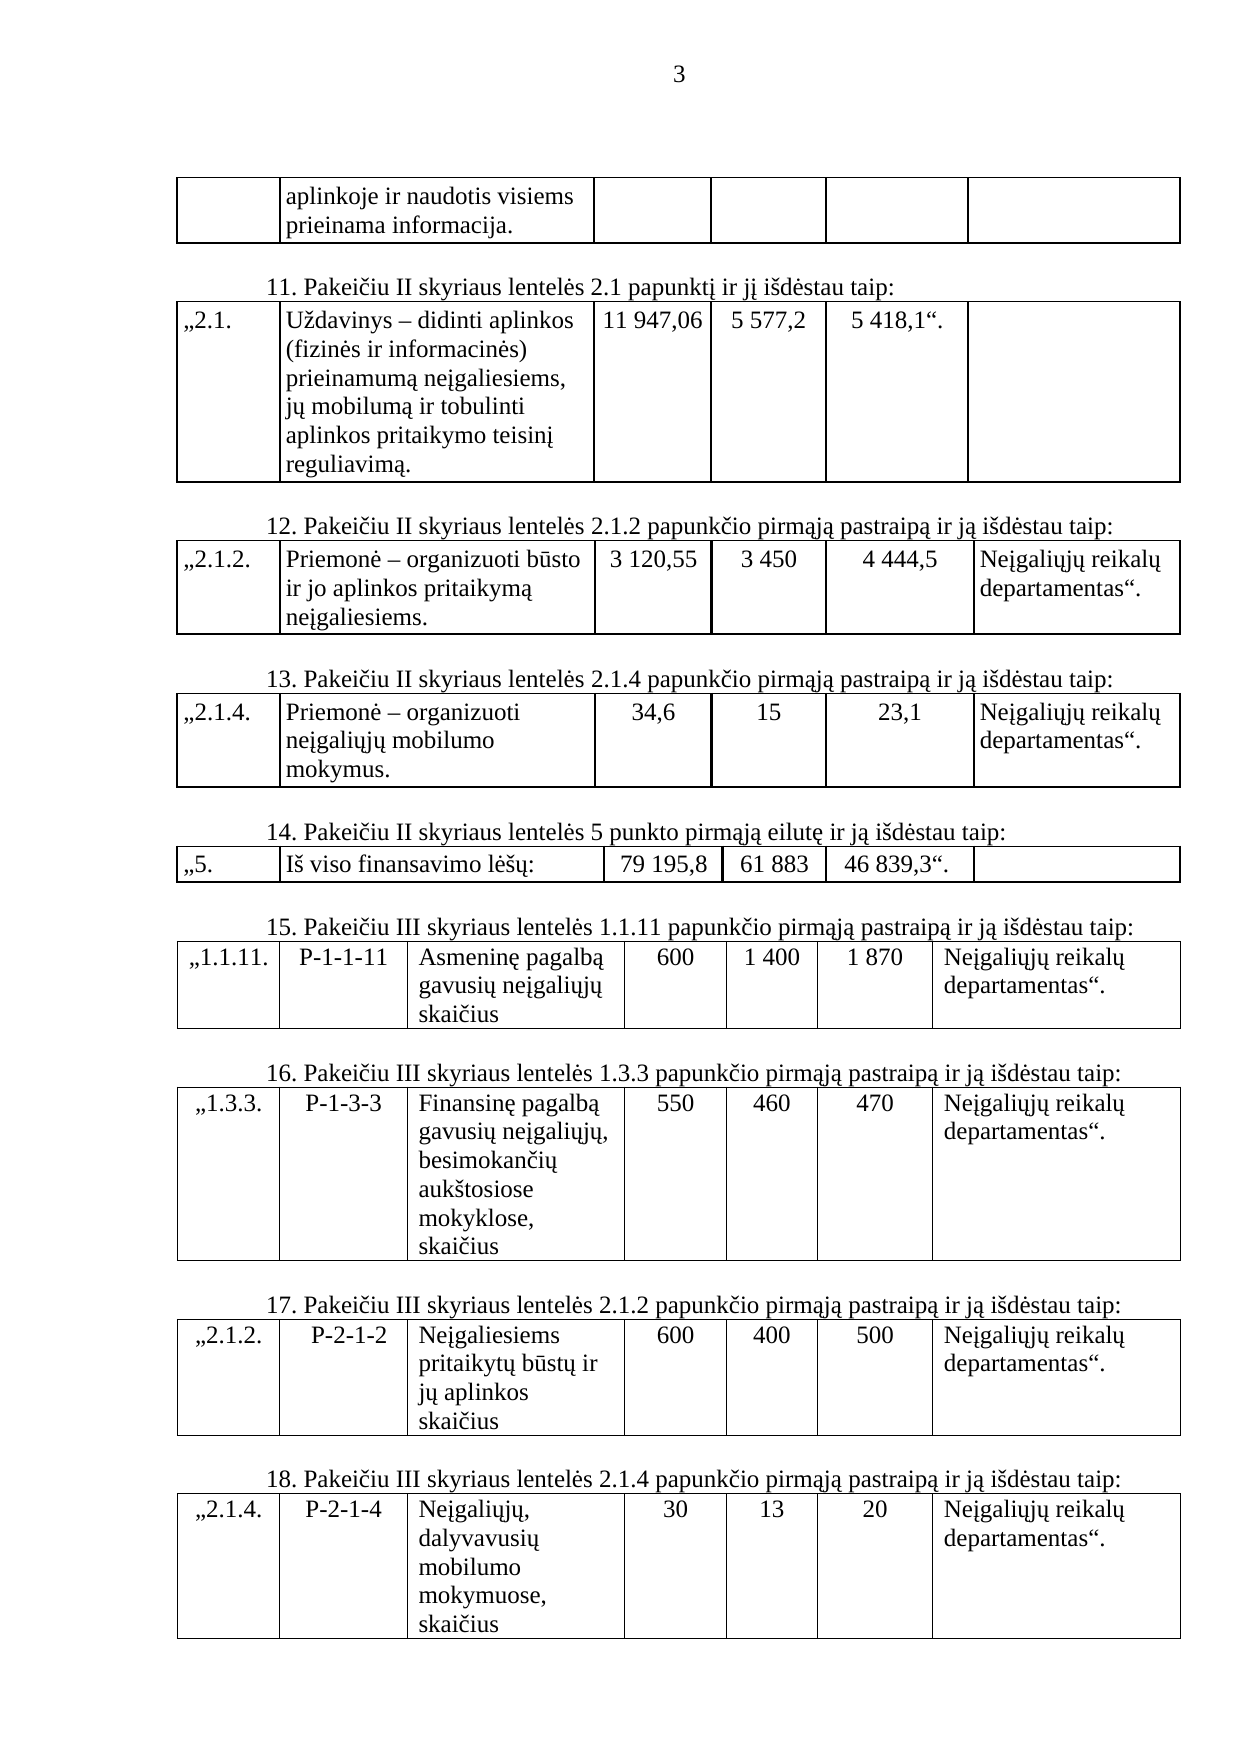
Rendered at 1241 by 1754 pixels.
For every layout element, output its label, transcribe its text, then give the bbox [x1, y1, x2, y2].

table_header P-2-1-4 [280, 1494, 407, 1638]
table_header Neįgaliųjų reikalų departamentas“. [933, 1494, 1180, 1638]
table_header 460 [727, 1088, 817, 1260]
table_header „2.1.2. [178, 1320, 279, 1435]
table_header Priemonė – organizuoti būsto ir jo aplinkos pritaikymą neįgaliesiems. [281, 541, 594, 633]
table_header 15 [713, 694, 825, 786]
table_header 13 [727, 1494, 817, 1638]
text 15. Pakeičiu III skyriaus lentelės 1.1.11 papunkčio pirmąją pastraipą ir ją išdėstau taip: [266, 912, 1181, 941]
table_header 550 [625, 1088, 726, 1260]
table_header Priemonė – organizuoti neįgaliųjų mobilumo mokymus. [281, 694, 594, 786]
table_header Uždavinys – didinti aplinkos (fizinės ir informacinės) prieinamumą neįgaliesiems, jų mobilumą ir tobulinti aplinkos pritaikymo teisinį reguliavimą. [281, 302, 593, 481]
table_header [975, 847, 1179, 881]
table_header „5. [178, 847, 279, 881]
text 16. Pakeičiu III skyriaus lentelės 1.3.3 papunkčio pirmąją pastraipą ir ją išdėstau taip: [266, 1058, 1181, 1087]
table_header 5 418,1“. [827, 302, 967, 481]
table_header [712, 178, 825, 242]
table_header 79 195,8 [605, 847, 721, 881]
table_header 500 [818, 1320, 932, 1435]
table_header Neįgaliesiems pritaikytų būstų ir jų aplinkos skaičius [408, 1320, 624, 1435]
table_header Iš viso finansavimo lėšų: [281, 847, 603, 881]
table_header „1.3.3. [178, 1088, 279, 1260]
table_header Neįgaliųjų reikalų departamentas“. [933, 1320, 1180, 1435]
text 11. Pakeičiu II skyriaus lentelės 2.1 papunktį ir jį išdėstau taip: [177, 272, 1181, 301]
table_header P-2-1-2 [280, 1320, 407, 1435]
table_header „2.1. [178, 302, 279, 481]
table_header Neįgaliųjų reikalų departamentas“. [933, 942, 1180, 1028]
table_header 23,1 [827, 694, 973, 786]
table_header Neįgaliųjų, dalyvavusių mobilumo mokymuose, skaičius [408, 1494, 624, 1638]
table_header [969, 178, 1179, 242]
table_header 1 870 [818, 942, 932, 1028]
table_header 46 839,3“. [827, 847, 973, 881]
table_header 600 [625, 942, 726, 1028]
table_header „1.1.11. [178, 942, 279, 1028]
table_header Neįgaliųjų reikalų departamentas“. [975, 694, 1179, 786]
table_header 3 450 [713, 541, 825, 633]
table_header 4 444,5 [827, 541, 973, 633]
table_header 20 [818, 1494, 932, 1638]
table_header Neįgaliųjų reikalų departamentas“. [933, 1088, 1180, 1260]
text 17. Pakeičiu III skyriaus lentelės 2.1.2 papunkčio pirmąją pastraipą ir ją išdėstau taip: [266, 1290, 1181, 1319]
table_header 3 120,55 [596, 541, 710, 633]
table_header Neįgaliųjų reikalų departamentas“. [975, 541, 1179, 633]
table_header [969, 302, 1179, 481]
table_header [827, 178, 967, 242]
text 12. Pakeičiu II skyriaus lentelės 2.1.2 papunkčio pirmąją pastraipą ir ją išdėstau taip: [177, 511, 1181, 540]
table_header 470 [818, 1088, 932, 1260]
table_header P-1-1-11 [280, 942, 407, 1028]
text 14. Pakeičiu II skyriaus lentelės 5 punkto pirmąją eilutę ir ją išdėstau taip: [177, 817, 1181, 846]
table_header [178, 178, 279, 242]
table_header „2.1.2. [178, 541, 279, 633]
table_header 1 400 [727, 942, 817, 1028]
table_header 400 [727, 1320, 817, 1435]
text 18. Pakeičiu III skyriaus lentelės 2.1.4 papunkčio pirmąją pastraipą ir ją išdėstau taip: [266, 1464, 1181, 1493]
table_header 5 577,2 [712, 302, 825, 481]
table_header 30 [625, 1494, 726, 1638]
table_header [595, 178, 710, 242]
table_header „2.1.4. [178, 694, 279, 786]
table_header 34,6 [596, 694, 710, 786]
table_header 11 947,06 [595, 302, 710, 481]
table_header P-1-3-3 [280, 1088, 407, 1260]
table_header Asmeninę pagalbą gavusių neįgaliųjų skaičius [408, 942, 624, 1028]
text 13. Pakeičiu II skyriaus lentelės 2.1.4 papunkčio pirmąją pastraipą ir ją išdėstau taip: [177, 664, 1181, 693]
table_header „2.1.4. [178, 1494, 279, 1638]
table_header 600 [625, 1320, 726, 1435]
table_header 61 883 [724, 847, 825, 881]
table_header aplinkoje ir naudotis visiems prieinama informacija. [281, 178, 593, 242]
table_header Finansinę pagalbą gavusių neįgaliųjų, besimokančių aukštosiose mokyklose, skaičius [408, 1088, 624, 1260]
